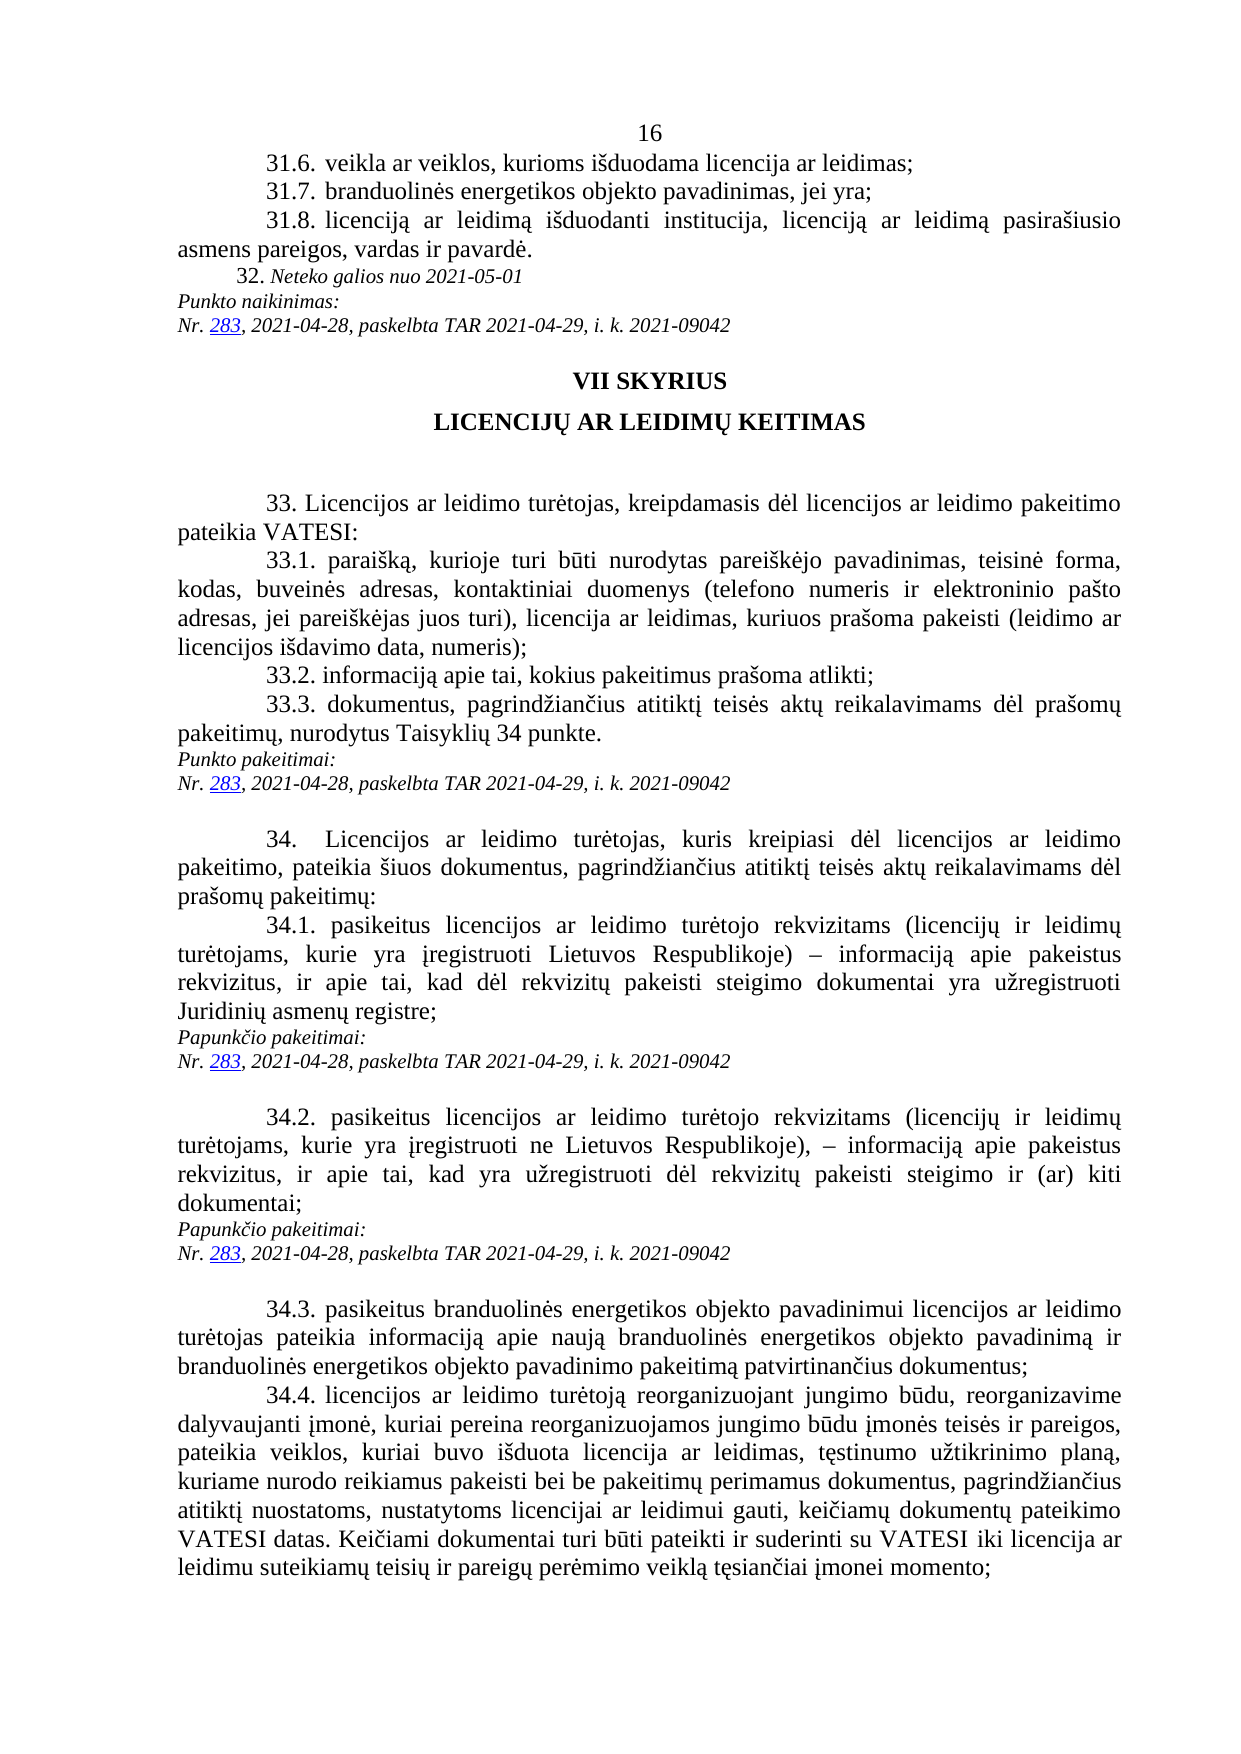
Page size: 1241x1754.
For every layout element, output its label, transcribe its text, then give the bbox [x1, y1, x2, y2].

text 34.3. pasikeitus branduolinės energetikos objekto pavadinimui licencijos ar leidimo turėtojas pateikia informaciją apie naują branduolinės energetikos objekto pavadinimą ir branduolinės energetikos objekto pavadinimo pakeitimą patvirtinančius dokumentus; [177, 1294, 1122, 1380]
text Papunkčio pakeitimai: [177, 1025, 1122, 1049]
text 31.8. licenciją ar leidimą išduodanti institucija, licenciją ar leidimą pasirašiusio asmens pareigos, vardas ir pavardė. [177, 205, 1122, 263]
text VII SKYRIUS [177, 366, 1122, 394]
text LICENCIJŲ AR LEIDIMŲ KEITIMAS [177, 407, 1122, 435]
text 34. Licencijos ar leidimo turėtojas, kuris kreipiasi dėl licencijos ar leidimo pakeitimo, pateikia šiuos dokumentus, pagrindžiančius atitiktį teisės aktų reikalavimams dėl prašomų pakeitimų: [177, 824, 1122, 910]
text Punkto pakeitimai: [177, 747, 1122, 771]
text Nr. 283, 2021-04-28, paskelbta TAR 2021-04-29, i. k. 2021-09042 [177, 771, 1122, 795]
text Punkto naikinimas: [177, 289, 1122, 313]
text Nr. 283, 2021-04-28, paskelbta TAR 2021-04-29, i. k. 2021-09042 [177, 1049, 1122, 1073]
text 33.3. dokumentus, pagrindžiančius atitiktį teisės aktų reikalavimams dėl prašomų pakeitimų, nurodytus Taisyklių 34 punkte. [177, 689, 1122, 747]
text 32. Neteko galios nuo 2021-05-01 [177, 263, 1122, 289]
text 33.1. paraišką, kurioje turi būti nurodytas pareiškėjo pavadinimas, teisinė forma, kodas, buveinės adresas, kontaktiniai duomenys (telefono numeris ir elektroninio pašto adresas, jei pareiškėjas juos turi), licencija ar leidimas, kuriuos prašoma pakeisti (leidimo ar licencijos išdavimo data, numeris); [177, 546, 1122, 661]
text Nr. 283, 2021-04-28, paskelbta TAR 2021-04-29, i. k. 2021-09042 [177, 1241, 1122, 1265]
text Papunkčio pakeitimai: [177, 1217, 1122, 1241]
text 34.1. pasikeitus licencijos ar leidimo turėtojo rekvizitams (licencijų ir leidimų turėtojams, kurie yra įregistruoti Lietuvos Respublikoje) – informaciją apie pakeistus rekvizitus, ir apie tai, kad dėl rekvizitų pakeisti steigimo dokumentai yra užregistruoti Juridinių asmenų registre; [177, 910, 1122, 1025]
text 31.6. veikla ar veiklos, kurioms išduodama licencija ar leidimas; [177, 148, 1122, 176]
text 33.2. informaciją apie tai, kokius pakeitimus prašoma atlikti; [177, 661, 1122, 689]
text 31.7. branduolinės energetikos objekto pavadinimas, jei yra; [177, 176, 1122, 205]
text 33. Licencijos ar leidimo turėtojas, kreipdamasis dėl licencijos ar leidimo pakeitimo pateikia VATESI: [177, 488, 1122, 546]
text Nr. 283, 2021-04-28, paskelbta TAR 2021-04-29, i. k. 2021-09042 [177, 313, 1122, 337]
text 34.4. licencijos ar leidimo turėtoją reorganizuojant jungimo būdu, reorganizavime dalyvaujanti įmonė, kuriai pereina reorganizuojamos jungimo būdu įmonės teisės ir pareigos, pateikia veiklos, kuriai buvo išduota licencija ar leidimas, tęstinumo užtikrinimo planą, kuriame nurodo reikiamus pakeisti bei be pakeitimų perimamus dokumentus, pagrindžiančius atitiktį nuostatoms, nustatytoms licencijai ar leidimui gauti, keičiamų dokumentų pateikimo VATESI datas. Keičiami dokumentai turi būti pateikti ir suderinti su VATESI iki licencija ar leidimu suteikiamų teisių ir pareigų perėmimo veiklą tęsiančiai įmonei momento; [177, 1380, 1122, 1581]
text 34.2. pasikeitus licencijos ar leidimo turėtojo rekvizitams (licencijų ir leidimų turėtojams, kurie yra įregistruoti ne Lietuvos Respublikoje), – informaciją apie pakeistus rekvizitus, ir apie tai, kad yra užregistruoti dėl rekvizitų pakeisti steigimo ir (ar) kiti dokumentai; [177, 1102, 1122, 1217]
